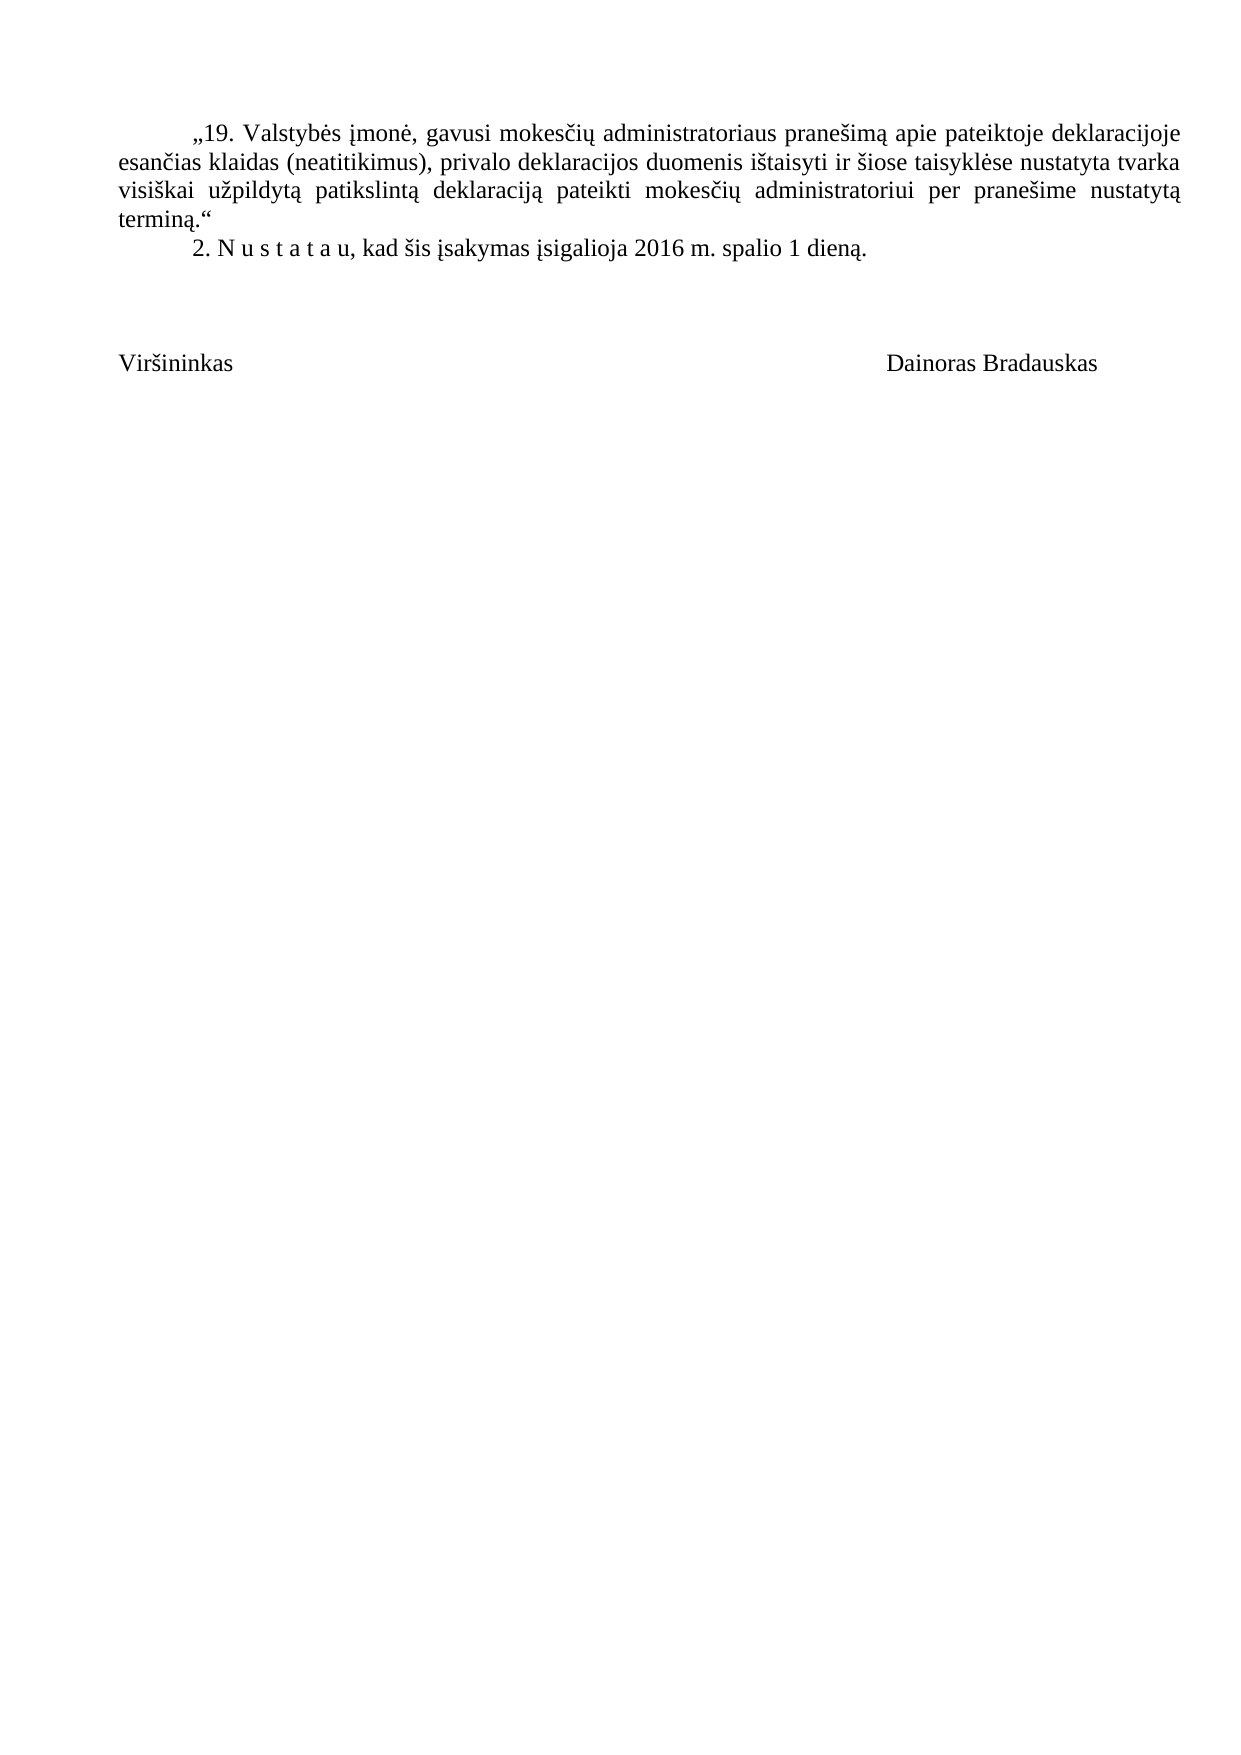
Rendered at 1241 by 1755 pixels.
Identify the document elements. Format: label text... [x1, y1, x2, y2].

text „19. Valstybės įmonė, gavusi mokesčių administratoriaus pranešimą apie pateiktoje deklaracijoje esančias klaidas (neatitikimus), privalo deklaracijos duomenis ištaisyti ir šiose taisyklėse nustatyta tvarka visiškai užpildytą patikslintą deklaraciją pateikti mokesčių administratoriui per pranešime nustatytą terminą.“ [118, 118, 1181, 233]
text Viršininkas Dainoras Bradauskas [118, 348, 1181, 377]
text 2. N u s t a t a u, kad šis įsakymas įsigalioja 2016 m. spalio 1 dieną. [118, 233, 1181, 262]
